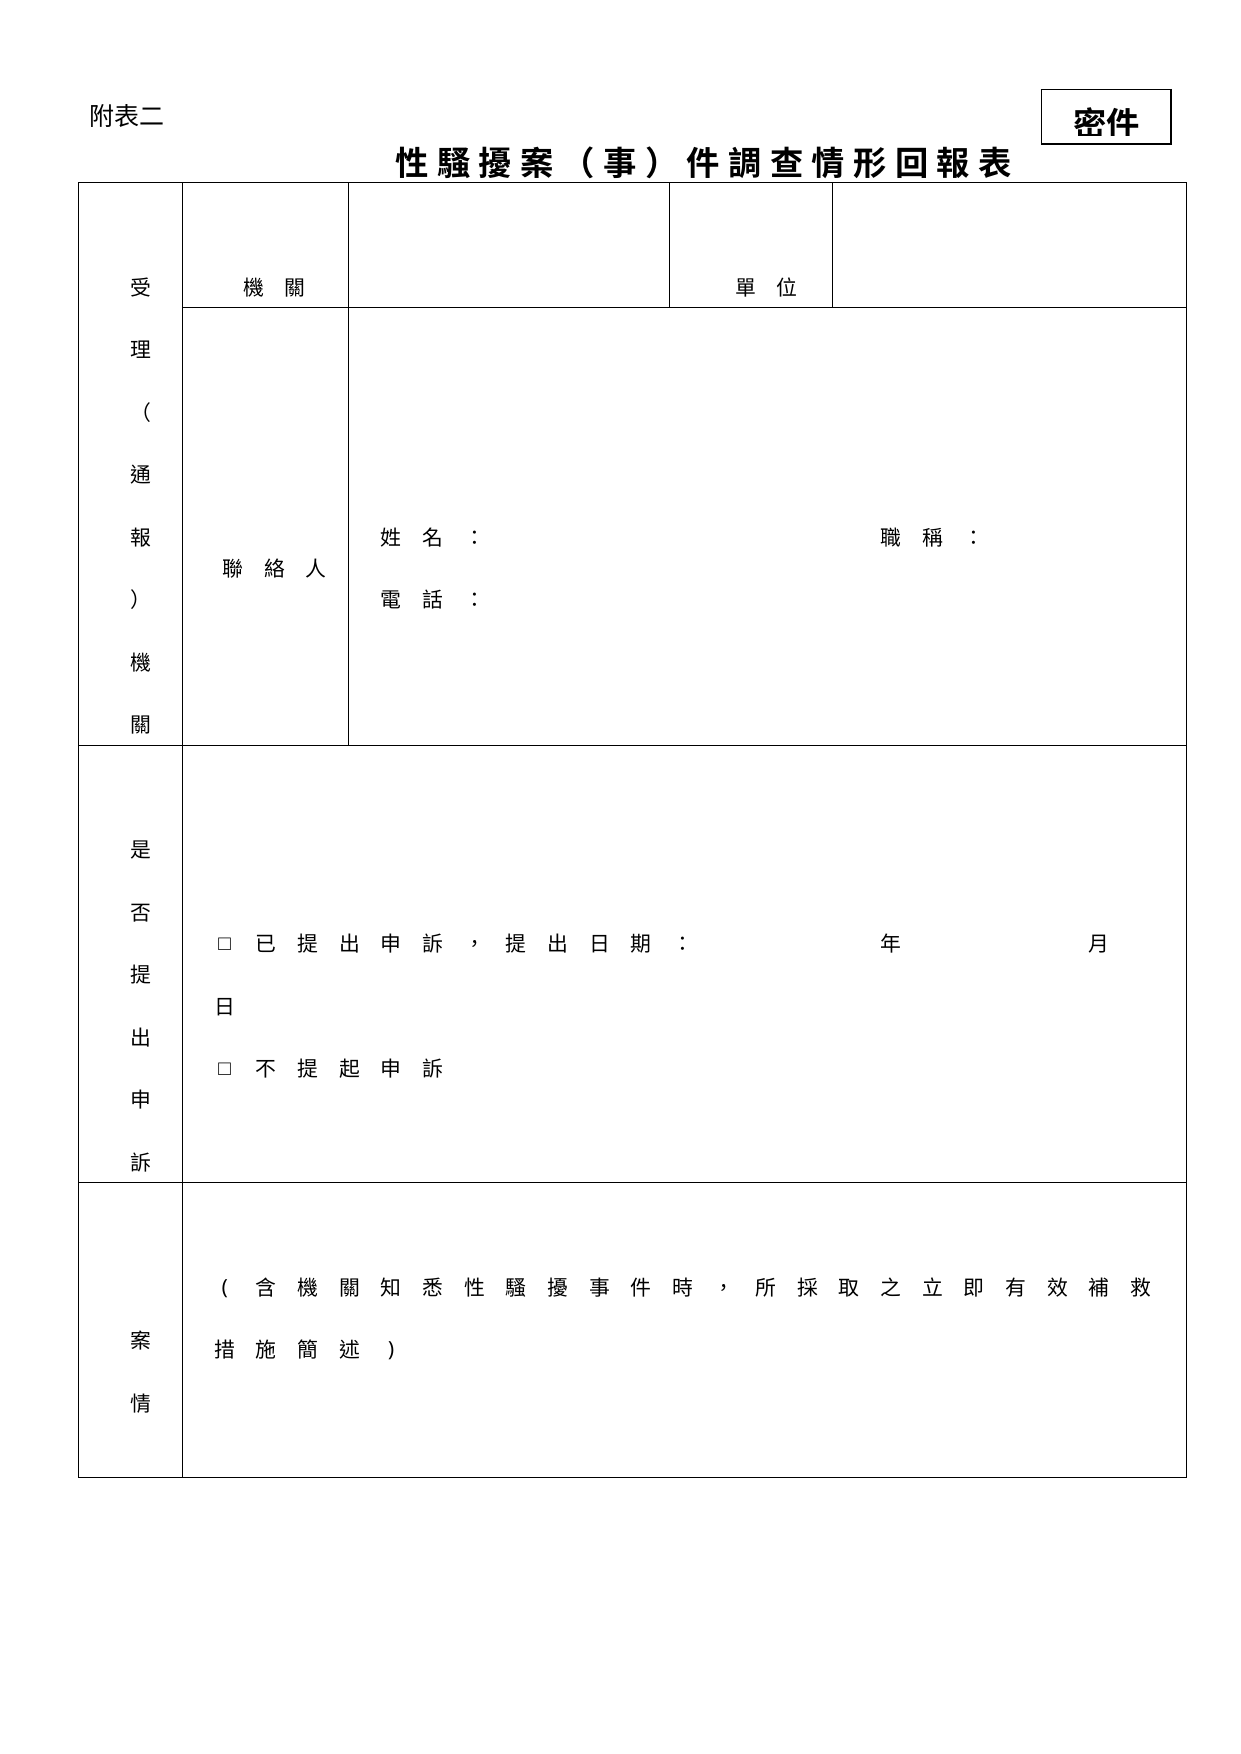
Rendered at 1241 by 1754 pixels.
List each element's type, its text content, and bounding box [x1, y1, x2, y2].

table_cell 案情 [79, 1183, 182, 1477]
text 性騷擾案（事）件調查情形回報表 [1042, 90, 1170, 143]
text 性騷擾案（事）件調查情形回報表 [74, 89, 1120, 182]
table_cell (含機關知悉性騷擾事件時，所採取之立即有效補救措施簡述) [183, 1183, 1186, 1477]
table_header [349, 183, 669, 307]
table_cell □已提出申訴，提出日期： 年 月 日 □不提起申訴 [183, 746, 1186, 1182]
table_header 機關 [183, 183, 348, 307]
table_cell 姓名： 職稱： 電話： [349, 308, 1186, 744]
table_cell 聯絡人 [183, 308, 348, 744]
table_header 單位 [670, 183, 832, 307]
table_header 受理（通報）機關 [79, 183, 182, 744]
text 附表二 [89, 96, 245, 132]
table_header [833, 183, 1186, 307]
text 密件 [1057, 98, 1155, 136]
table_cell 是否提出申訴 [79, 746, 182, 1182]
